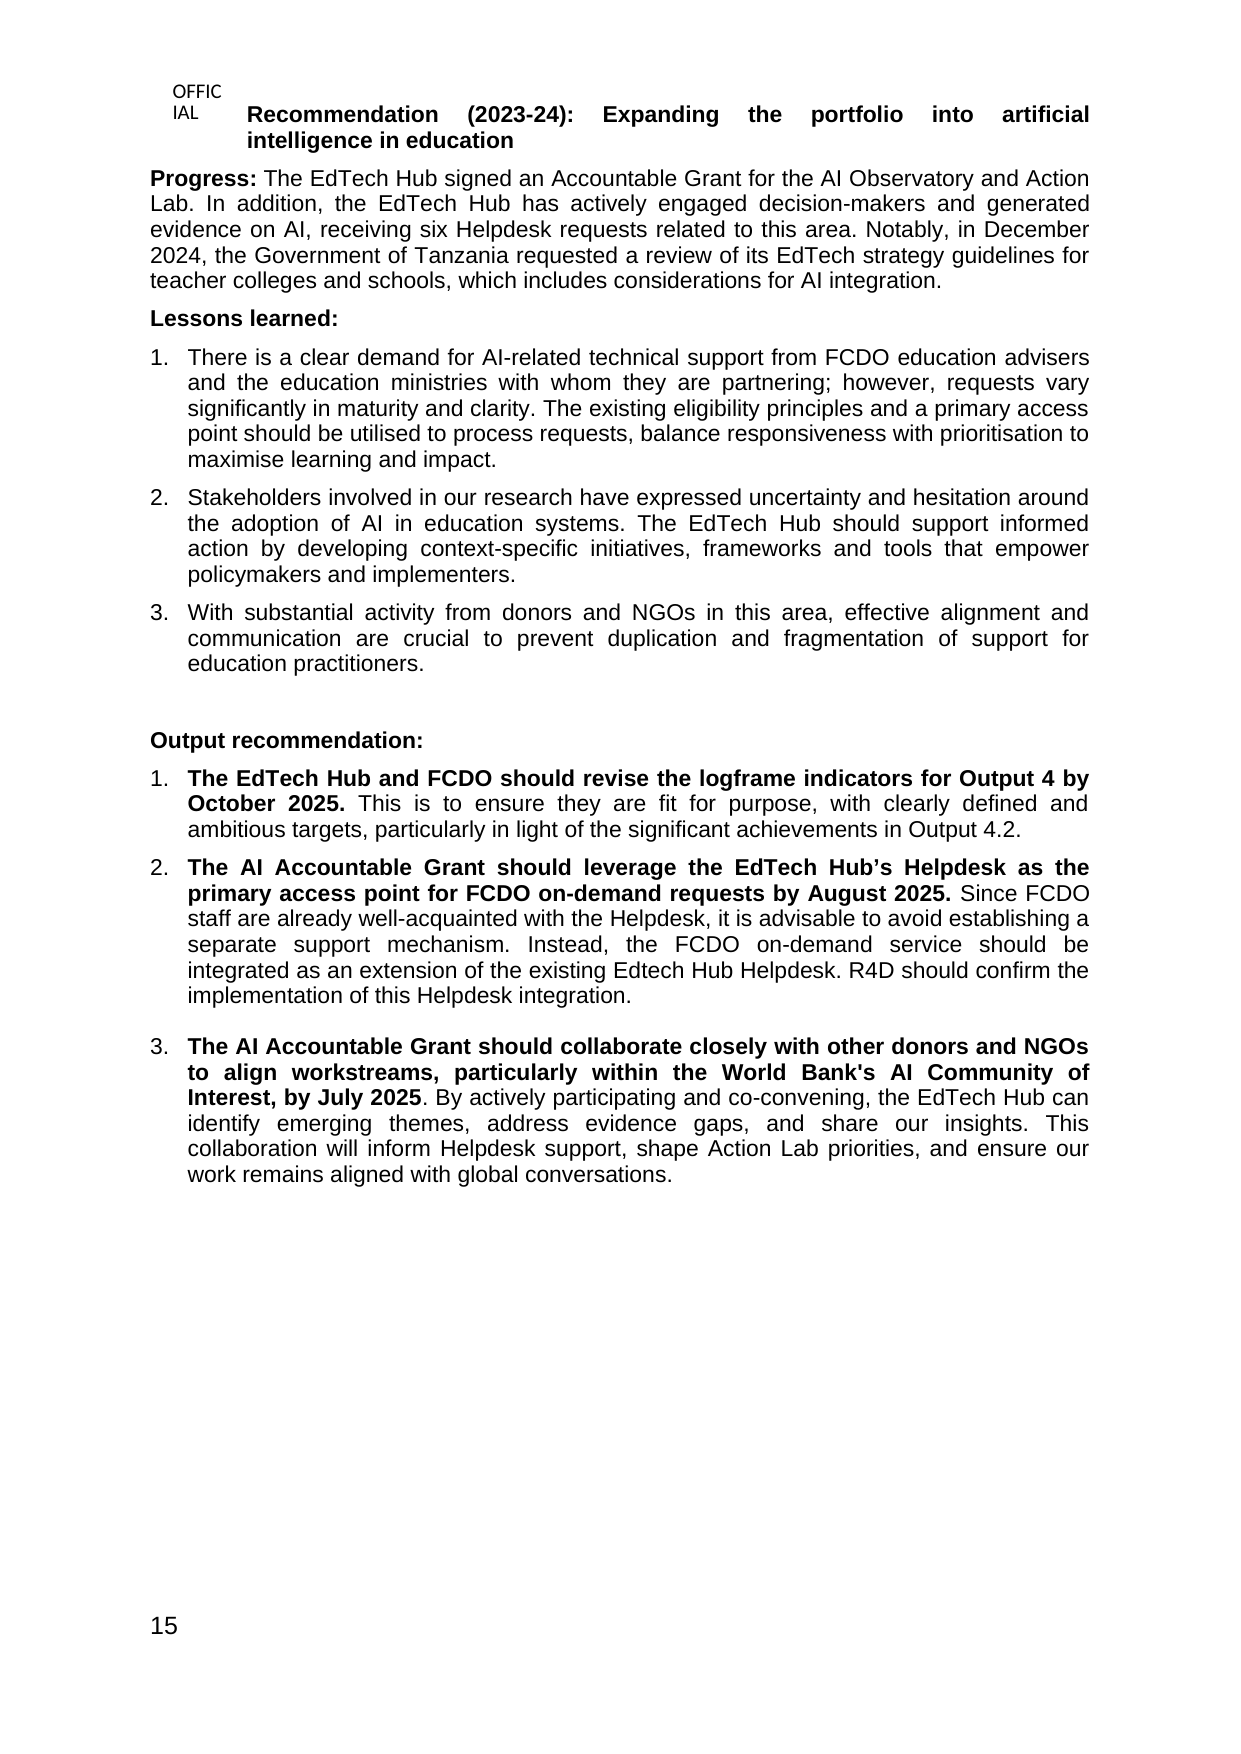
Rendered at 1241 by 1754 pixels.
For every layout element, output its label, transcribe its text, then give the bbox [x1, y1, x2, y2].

text Progress: The EdTech Hub signed an Accountable Grant for the AI Observatory and Action Lab. In addition, the EdTech Hub has actively engaged decision-makers and generated evidence on AI, receiving six Helpdesk requests related to this area. Notably, in December 2024, the Government of Tanzania requested a review of its EdTech strategy guidelines for teacher colleges and schools, which includes considerations for AI integration. [150, 165, 1090, 293]
list With substantial activity from donors and NGOs in this area, effective alignment and communication are crucial to prevent duplication and fragmentation of support for education practitioners. [150, 600, 1090, 677]
text Output recommendation: [150, 727, 1090, 753]
list The AI Accountable Grant should leverage the EdTech Hub’s Helpdesk as the primary access point for FCDO on-demand requests by August 2025. Since FCDO staff are already well-acquainted with the Helpdesk, it is advisable to avoid establishing a separate support mechanism. Instead, the FCDO on-demand service should be integrated as an extension of the existing Edtech Hub Helpdesk. R4D should confirm the implementation of this Helpdesk integration. [150, 855, 1090, 1008]
text Lessons learned: [150, 306, 1090, 332]
list The EdTech Hub and FCDO should revise the logframe indicators for Output 4 by October 2025. This is to ensure they are fit for purpose, with clearly defined and ambitious targets, particularly in light of the significant achievements in Output 4.2. [150, 765, 1090, 842]
text Recommendation (2023-24): Expanding the portfolio into artificial intelligence in education [150, 102, 1090, 153]
list Stakeholders involved in our research have expressed uncertainty and hesitation around the adoption of AI in education systems. The EdTech Hub should support informed action by developing context-specific initiatives, frameworks and tools that empower policymakers and implementers. [150, 485, 1090, 587]
list The AI Accountable Grant should collaborate closely with other donors and NGOs to align workstreams, particularly within the World Bank's AI Community of Interest, by July 2025. By actively participating and co-convening, the EdTech Hub can identify emerging themes, address evidence gaps, and share our insights. This collaboration will inform Helpdesk support, shape Action Lab priorities, and ensure our work remains aligned with global conversations. [150, 1033, 1090, 1187]
list There is a clear demand for AI-related technical support from FCDO education advisers and the education ministries with whom they are partnering; however, requests vary significantly in maturity and clarity. The existing eligibility principles and a primary access point should be utilised to process requests, balance responsiveness with prioritisation to maximise learning and impact. [150, 344, 1090, 472]
